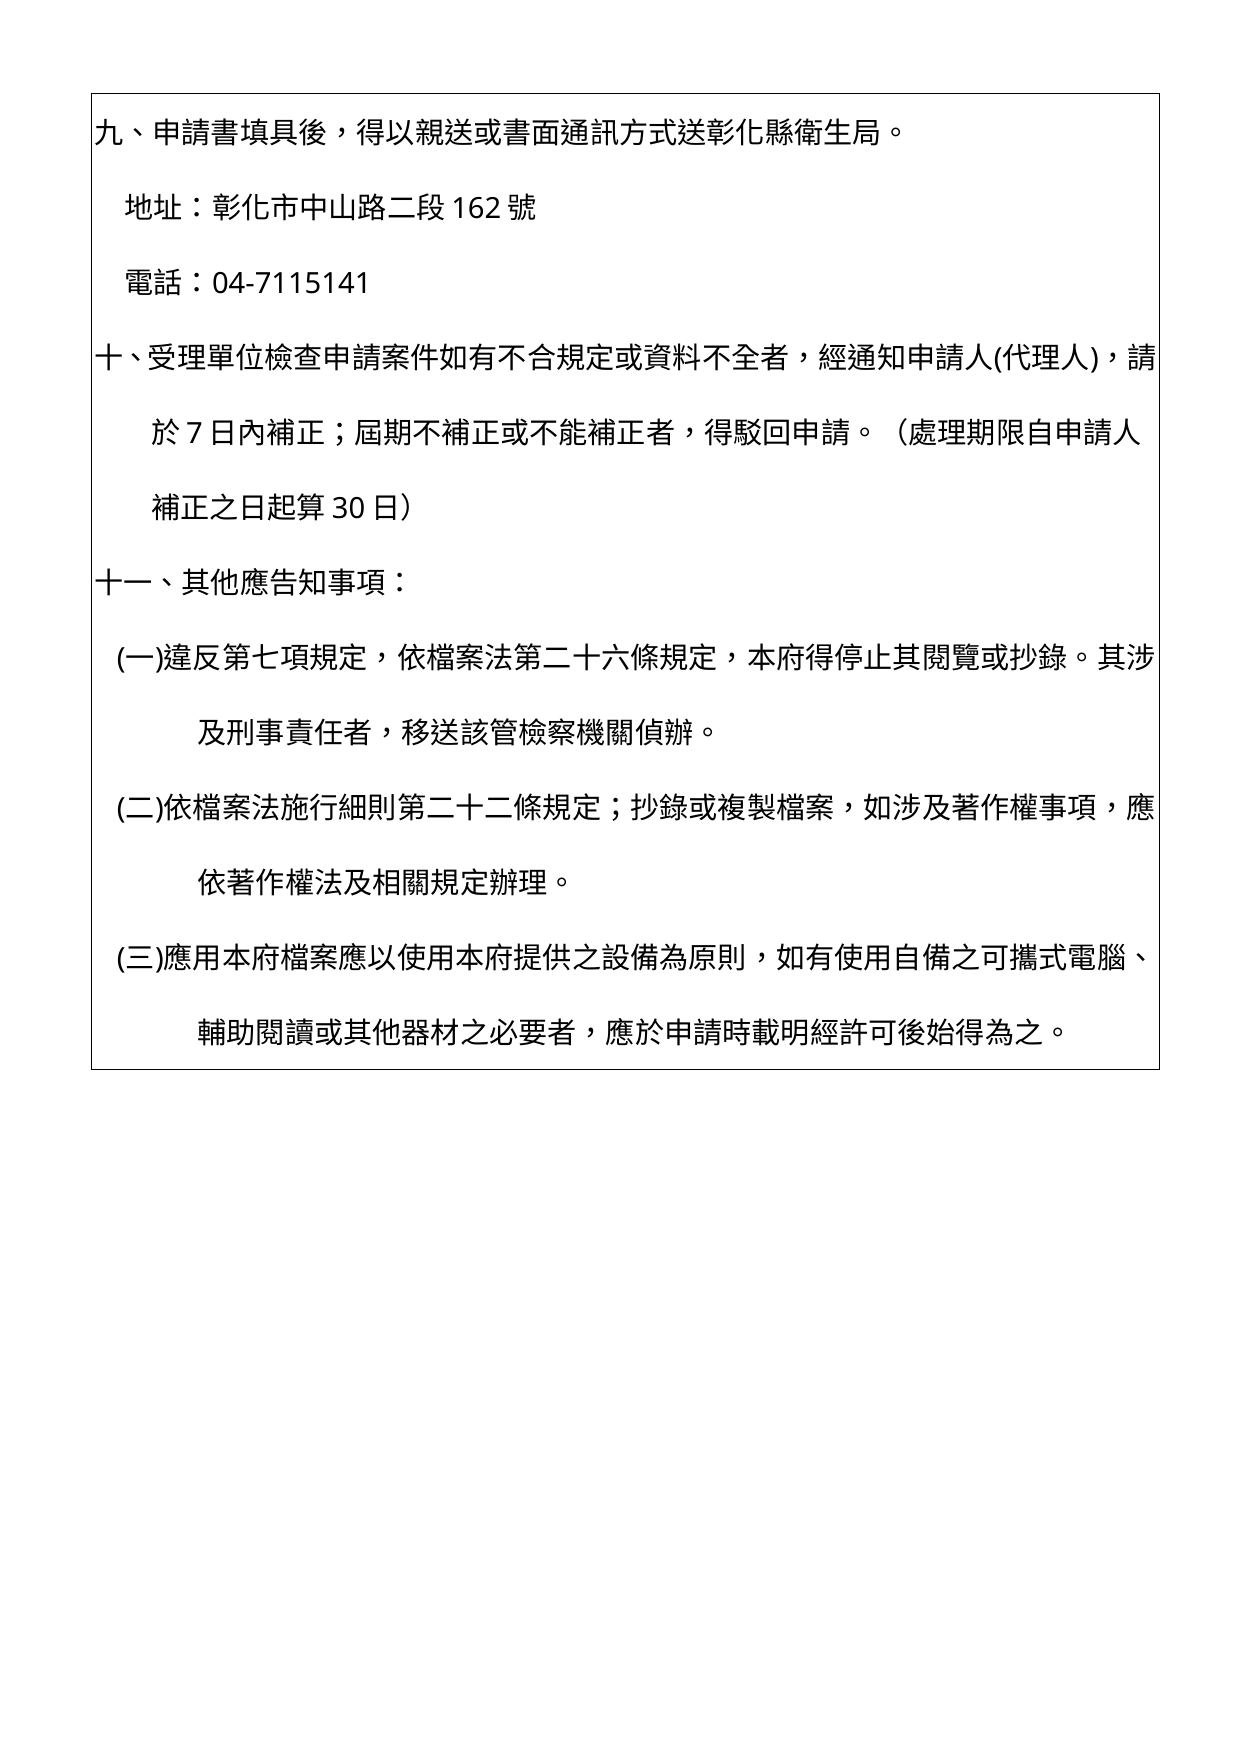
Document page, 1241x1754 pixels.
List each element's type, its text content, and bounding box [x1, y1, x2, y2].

table_header 九、申請書填具後，得以親送或書面通訊方式送彰化縣衛生局。 地址：彰化市中山路二段162號 電話：04-7115141 十、受理單位檢查申請案件如有不合規定或資料不全者，經通知申請人(代理人)，請於7日內補正；屆期不補正或不能補正者，得駁回申請。（處理期限自申請人補正之日起算30日） 十一、其他應告知事項： (一)違反第七項規定，依檔案法第二十六條規定，本府得停止其閱覽或抄錄。其涉及刑事責任者，移送該管檢察機關偵辦。 (二)依檔案法施行細則第二十二條規定；抄錄或複製檔案，如涉及著作權事項，應依著作權法及相關規定辦理。 (三)應用本府檔案應以使用本府提供之設備為原則，如有使用自備之可攜式電腦、輔助閱讀或其他器材之必要者，應於申請時載明經許可後始得為之。 [92, 94, 1159, 1068]
